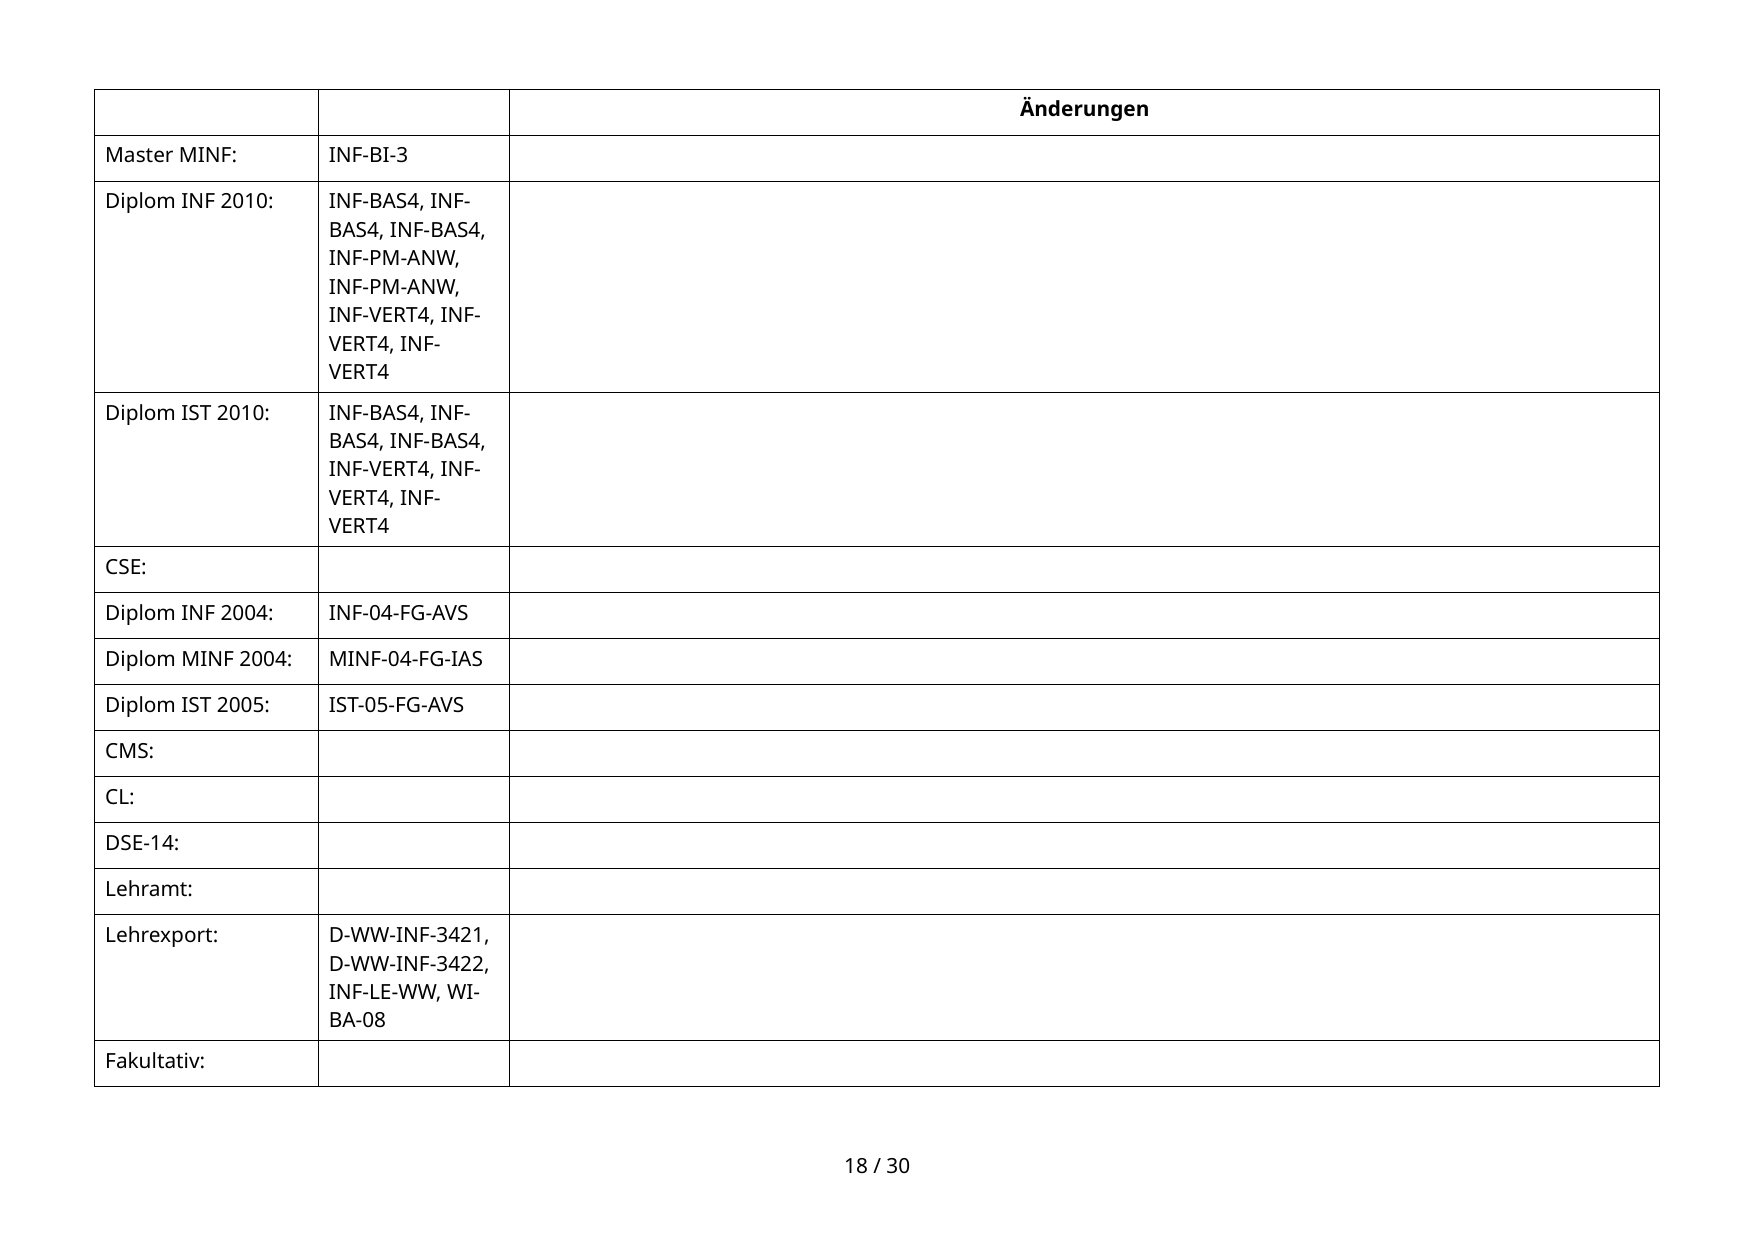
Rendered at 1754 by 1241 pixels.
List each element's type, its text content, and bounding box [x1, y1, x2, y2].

table_header [319, 90, 509, 134]
table_cell [510, 136, 1659, 181]
table_cell Lehramt: [95, 869, 318, 914]
table_cell INF-BI-3 [319, 136, 509, 181]
table_cell [510, 1041, 1659, 1086]
table_cell Fakultativ: [95, 1041, 318, 1086]
table_cell CMS: [95, 731, 318, 776]
table_cell IST-05-FG-AVS [319, 685, 509, 730]
table_cell Diplom IST 2010: [95, 393, 318, 546]
table_cell MINF-04-FG-IAS [319, 639, 509, 684]
table_cell [319, 869, 509, 914]
table_cell [510, 639, 1659, 684]
table_cell INF-BAS4, INF-BAS4, INF-BAS4, INF-VERT4, INF-VERT4, INF-VERT4 [319, 393, 509, 546]
table_cell INF-BAS4, INF-BAS4, INF-BAS4, INF-PM-ANW, INF-PM-ANW, INF-VERT4, INF-VERT4, INF-VERT4 [319, 182, 509, 392]
table_cell [510, 593, 1659, 638]
table_cell [510, 869, 1659, 914]
table_cell [510, 915, 1659, 1040]
table_cell [319, 547, 509, 592]
table_cell Lehrexport: [95, 915, 318, 1040]
table_cell [319, 1041, 509, 1086]
table_cell [510, 685, 1659, 730]
table_cell [319, 731, 509, 776]
table_cell Diplom MINF 2004: [95, 639, 318, 684]
table_cell [319, 823, 509, 868]
table_cell [510, 182, 1659, 392]
table_cell Master MINF: [95, 136, 318, 181]
table_cell [510, 777, 1659, 822]
table_header [95, 90, 318, 134]
table_cell Diplom IST 2005: [95, 685, 318, 730]
table_cell [510, 547, 1659, 592]
table_cell D-WW-INF-3421, D-WW-INF-3422, INF-LE-WW, WI-BA-08 [319, 915, 509, 1040]
table_cell CSE: [95, 547, 318, 592]
table_cell [319, 777, 509, 822]
table_cell [510, 731, 1659, 776]
table_cell Diplom INF 2004: [95, 593, 318, 638]
table_cell CL: [95, 777, 318, 822]
table_cell [510, 393, 1659, 546]
table_cell INF-04-FG-AVS [319, 593, 509, 638]
table_cell DSE-14: [95, 823, 318, 868]
table_cell Diplom INF 2010: [95, 182, 318, 392]
table_header Änderungen [510, 90, 1659, 134]
table_cell [510, 823, 1659, 868]
